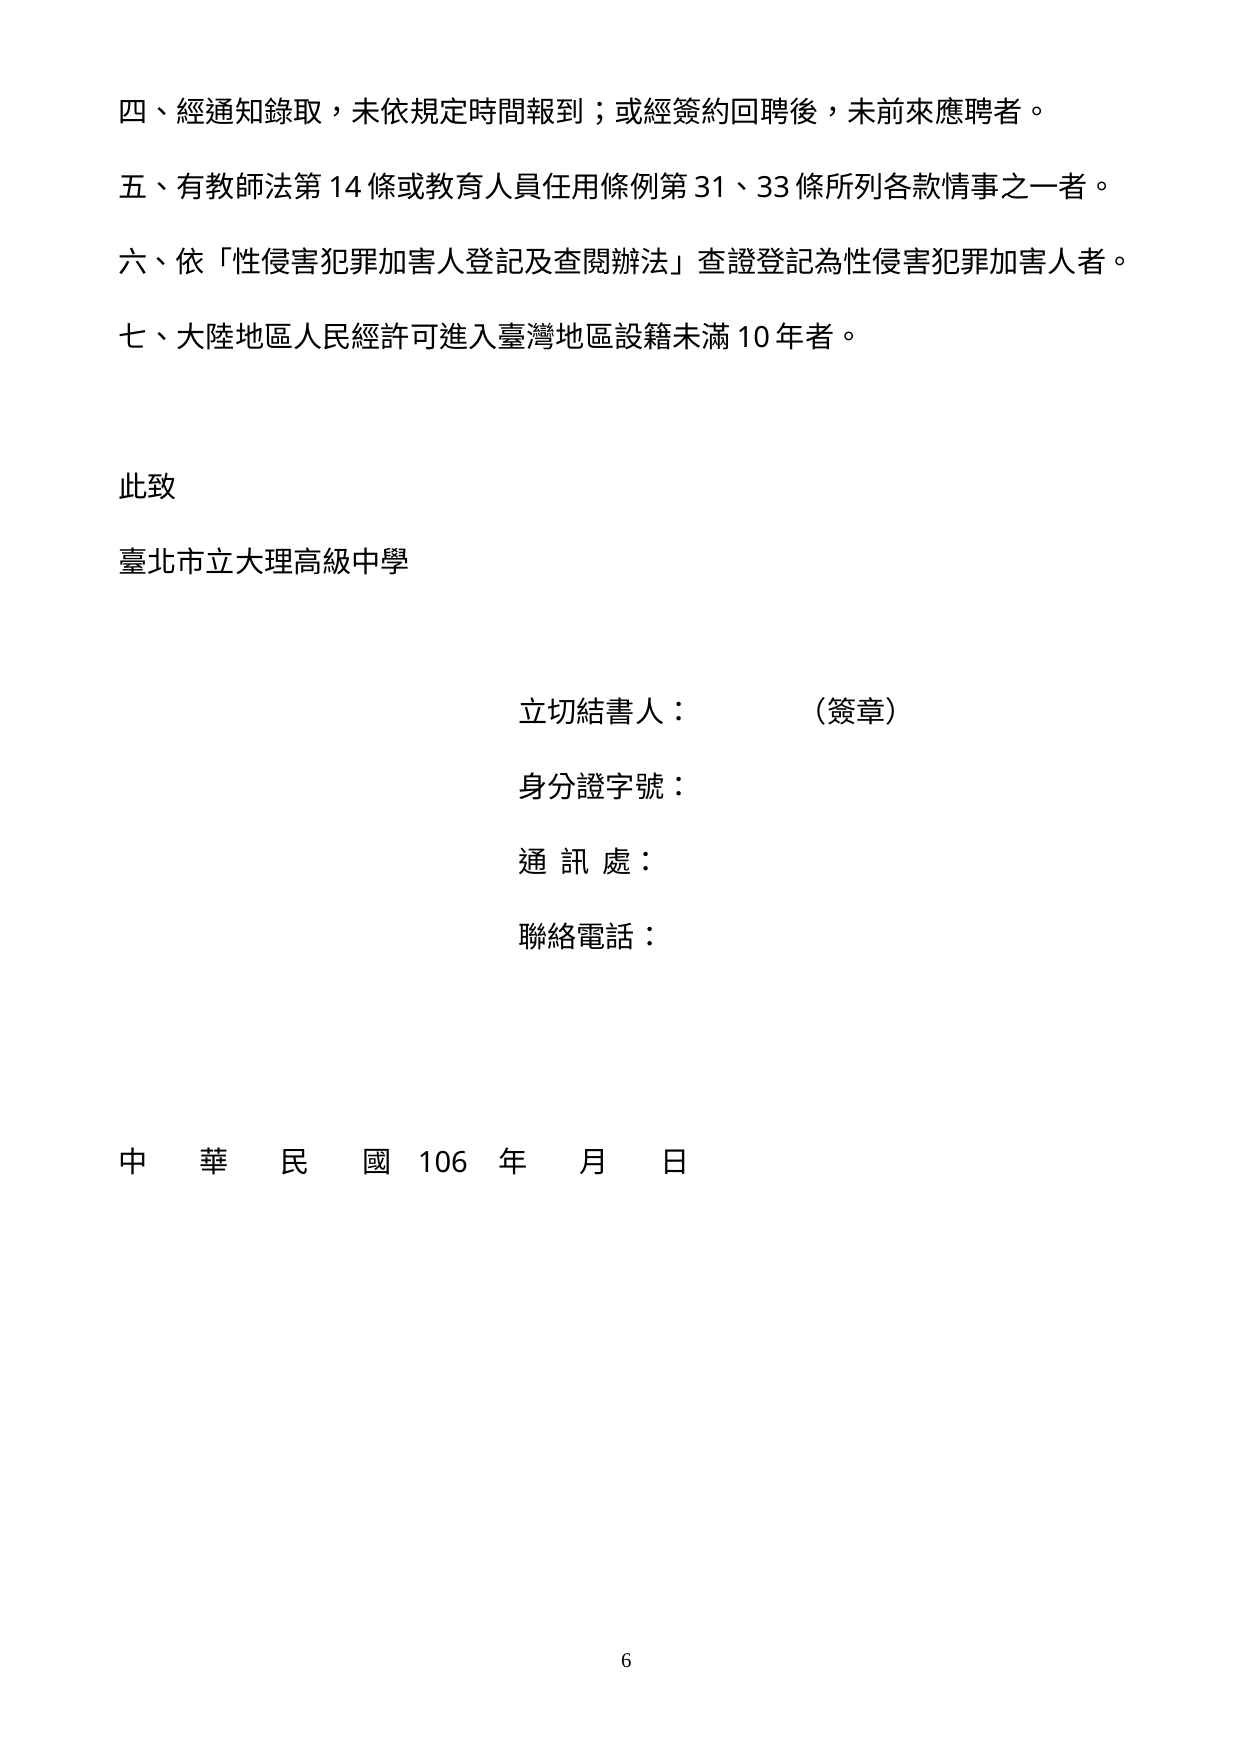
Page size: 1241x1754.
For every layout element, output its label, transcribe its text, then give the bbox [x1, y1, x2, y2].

text 中 華 民 國 106 年 月 日 [118, 1122, 1134, 1197]
text 聯絡電話： [518, 897, 1134, 972]
text 六、依「性侵害犯罪加害人登記及查閱辦法」查證登記為性侵害犯罪加害人者。 [118, 222, 1134, 297]
text 此致 [118, 447, 1134, 522]
text 通 訊 處： [518, 822, 1134, 897]
text 身分證字號： [518, 747, 1134, 822]
text 立切結書人： （簽章） [518, 672, 1134, 747]
text 四、經通知錄取，未依規定時間報到；或經簽約回聘後，未前來應聘者。 [118, 72, 1134, 147]
text 七、大陸地區人民經許可進入臺灣地區設籍未滿10年者。 [118, 297, 1134, 372]
text 臺北市立大理高級中學 [118, 522, 1134, 597]
text 五、有教師法第14條或教育人員任用條例第31、33條所列各款情事之一者。 [118, 147, 1134, 222]
